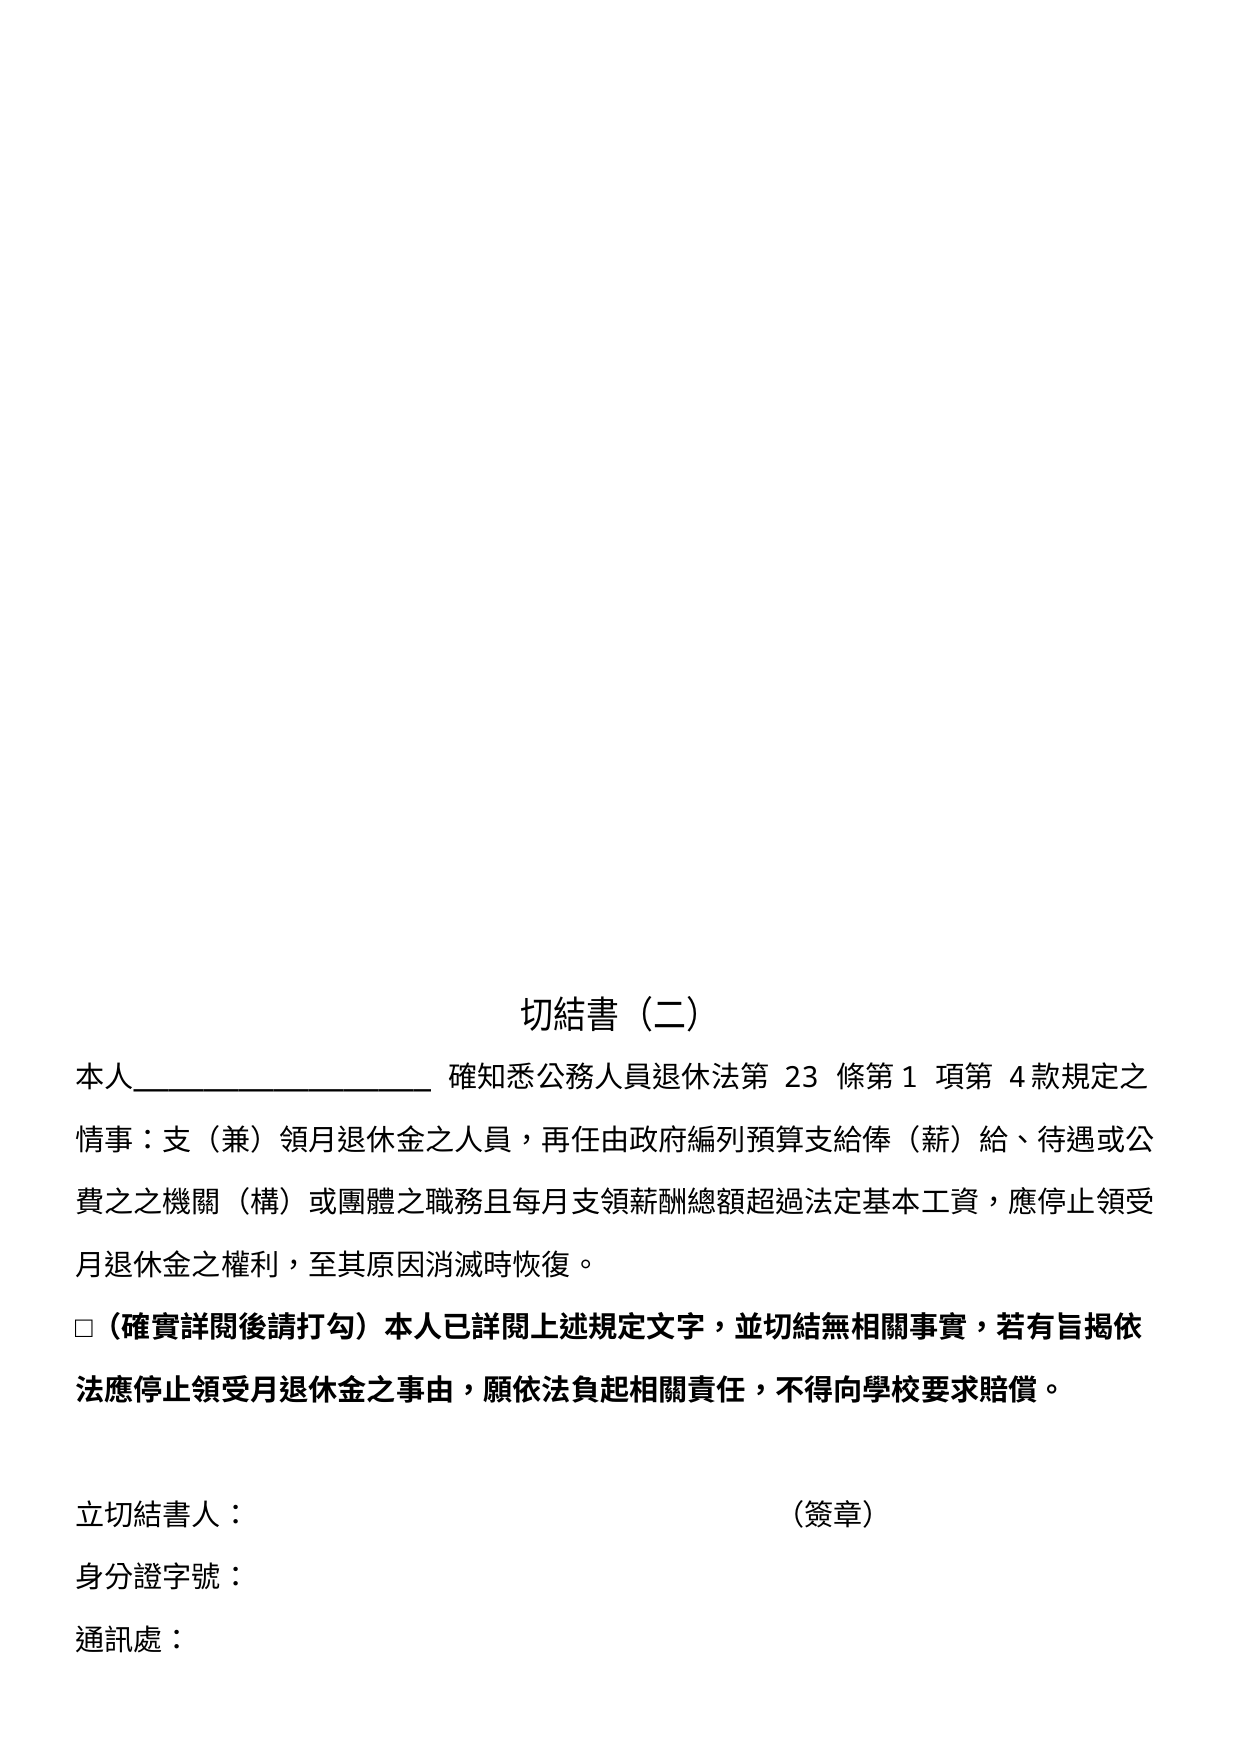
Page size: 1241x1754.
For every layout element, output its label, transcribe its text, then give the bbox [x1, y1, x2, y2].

text 身分證字號： [75, 1533, 1165, 1596]
text 通訊處： [75, 1596, 1165, 1658]
text 本人_________________ 確知悉公務人員退休法第 23 條第1 項第 4款規定之情事：支（兼）領月退休金之人員，再任由政府編列預算支給俸（薪）給、待遇或公費之之機關（構）或團體之職務且每月支領薪酬總額超過法定基本工資，應停止領受月退休金之權利，至其原因消滅時恢復。 [75, 1033, 1165, 1283]
text 切結書（二） [75, 971, 1165, 1033]
text 立切結書人： （簽章） [75, 1471, 1165, 1533]
text □（確實詳閱後請打勾）本人已詳閱上述規定文字，並切結無相關事實，若有旨揭依法應停止領受月退休金之事由，願依法負起相關責任，不得向學校要求賠償。 [75, 1283, 1165, 1408]
